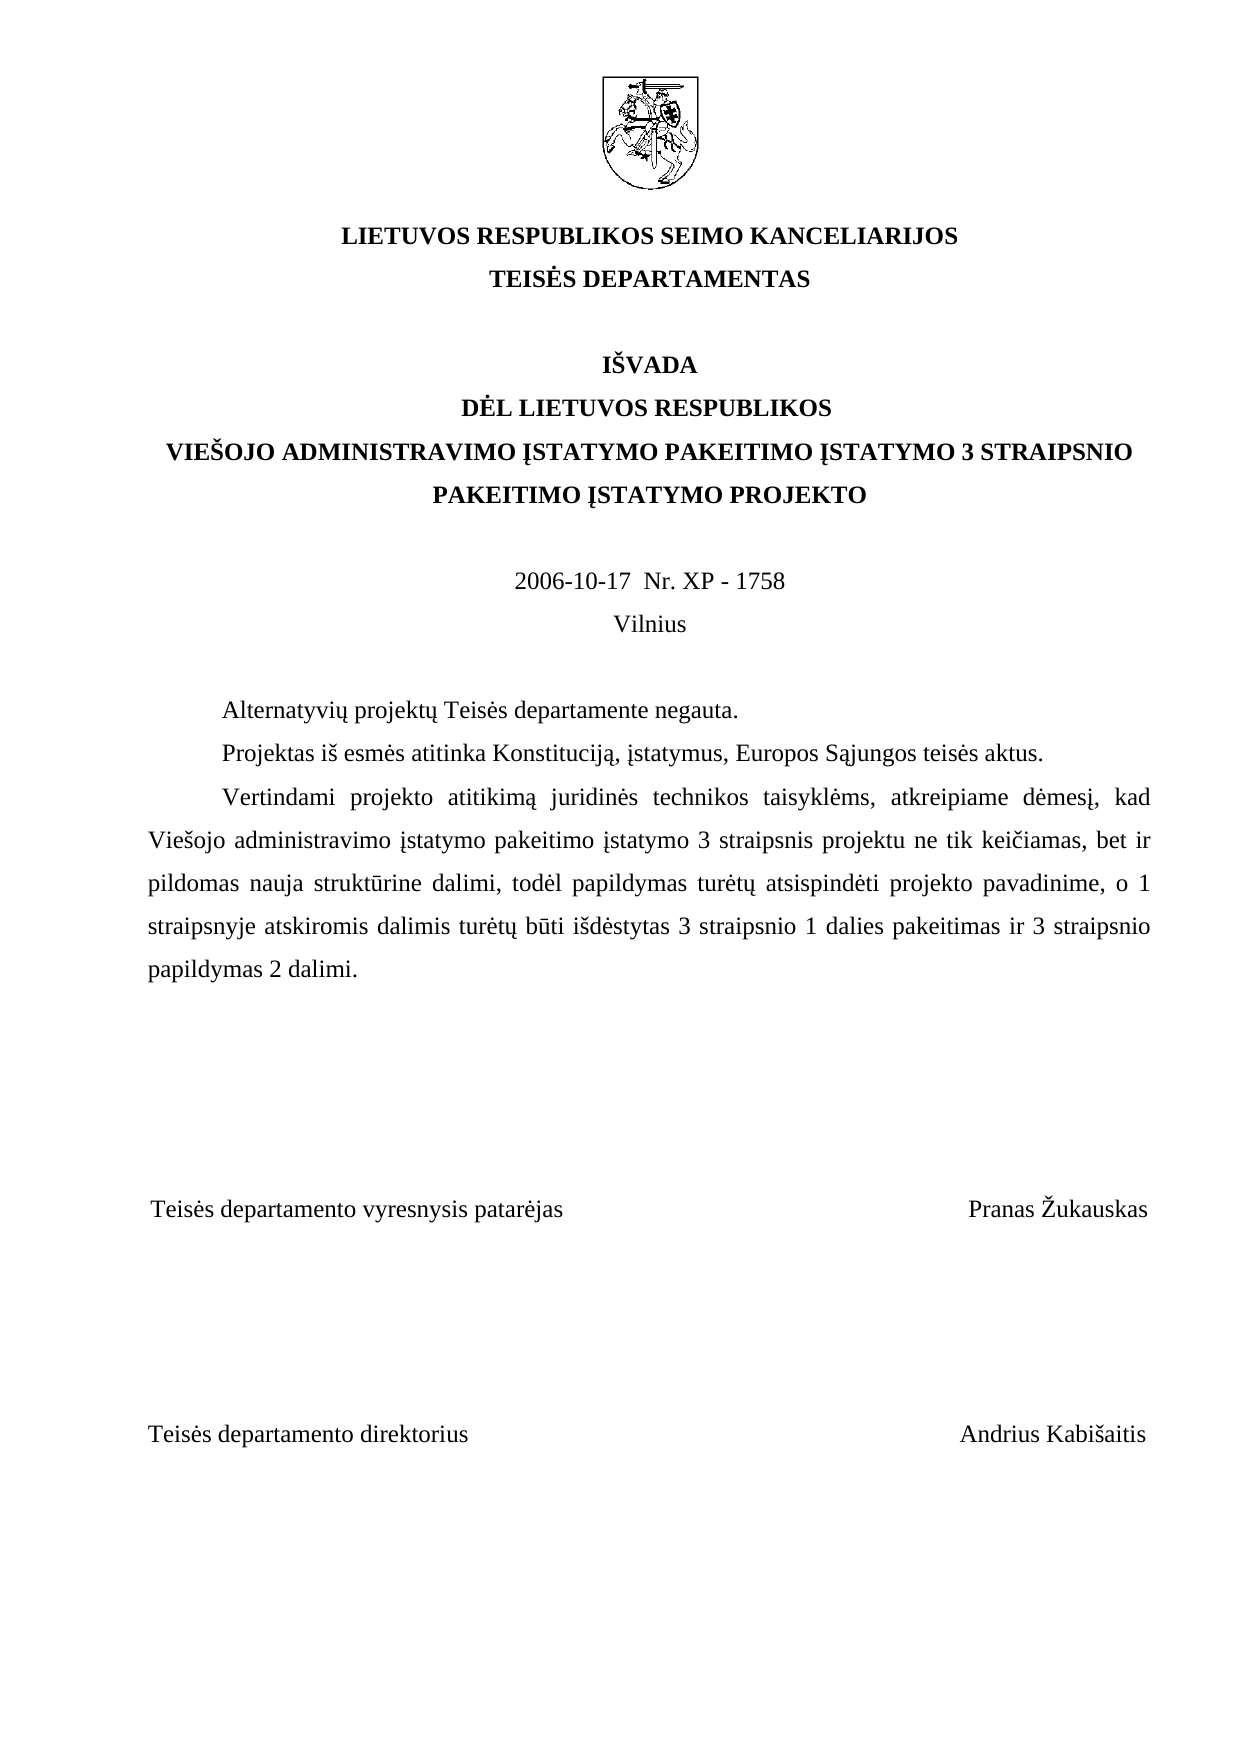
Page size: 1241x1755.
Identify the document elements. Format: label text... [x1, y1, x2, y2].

text 2006-10-17 Nr. XP - 1758 [148, 566, 1152, 595]
text Projektas iš esmės atitinka Konstituciją, įstatymus, Europos Sąjungos teisės aktus. [148, 738, 1152, 767]
text Teisės departamento vyresnysis patarėjas Pranas Žukauskas [148, 1194, 1152, 1223]
text VIEŠOJO ADMINISTRAVIMO ĮSTATYMO PAKEITIMO ĮSTATYMO 3 STRAIPSNIO PAKEITIMO ĮSTATYMO PROJEKTO [148, 437, 1152, 508]
text Teisės departamento direktorius Andrius Kabišaitis [148, 1419, 1152, 1448]
text IŠVADA [148, 350, 1152, 379]
text TEISĖS DEPARTAMENTAS [148, 264, 1152, 293]
text DĖL LIETUVOS RESPUBLIKOS [148, 393, 1152, 422]
text Vilnius [148, 609, 1152, 638]
text LIETUVOS RESPUBLIKOS SEIMO KANCELIARIJOS [148, 221, 1152, 250]
text Alternatyvių projektų Teisės departamente negauta. [148, 695, 1152, 724]
text Vertindami projekto atitikimą juridinės technikos taisyklėms, atkreipiame dėmesį, kad Viešojo administravimo įstatymo pakeitimo įstatymo 3 straipsnis projektu ne tik keičiamas, bet ir pildomas nauja struktūrine dalimi, todėl papildymas turėtų atsispindėti projekto pavadinime, o 1 straipsnyje atskiromis dalimis turėtų būti išdėstytas 3 straipsnio 1 dalies pakeitimas ir 3 straipsnio papildymas 2 dalimi. [148, 782, 1152, 983]
